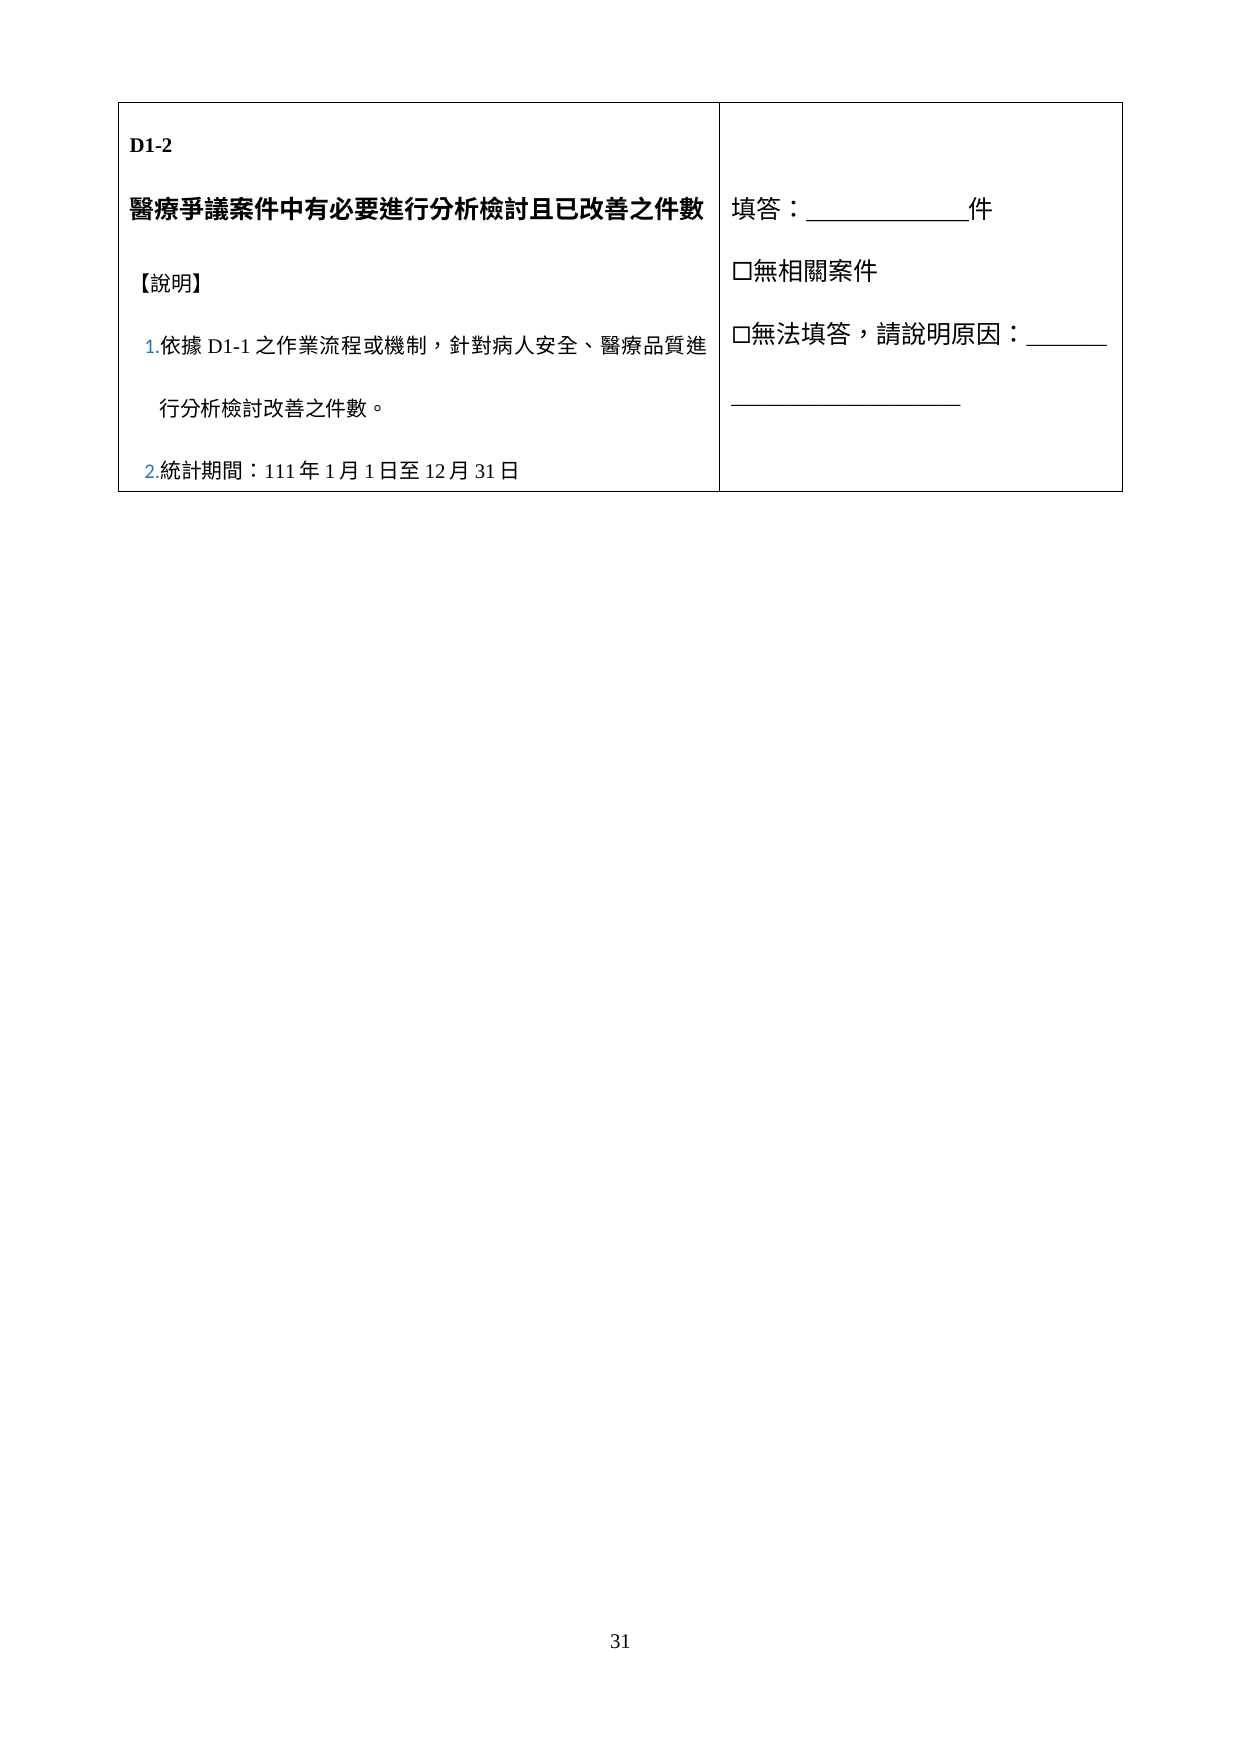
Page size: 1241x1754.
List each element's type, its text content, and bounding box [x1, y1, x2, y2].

table_cell D1-2 醫療爭議案件中有必要進行分析檢討且已改善之件數 【說明】 依據D1-1之作業流程或機制，針對病人安全、醫療品質進行分析檢討改善之件數。 統計期間：111年1月1日至12月31日 [119, 103, 719, 491]
table_cell 填答：_____________件 無相關案件 無法填答，請說明原因：___________________________ [720, 103, 1122, 491]
